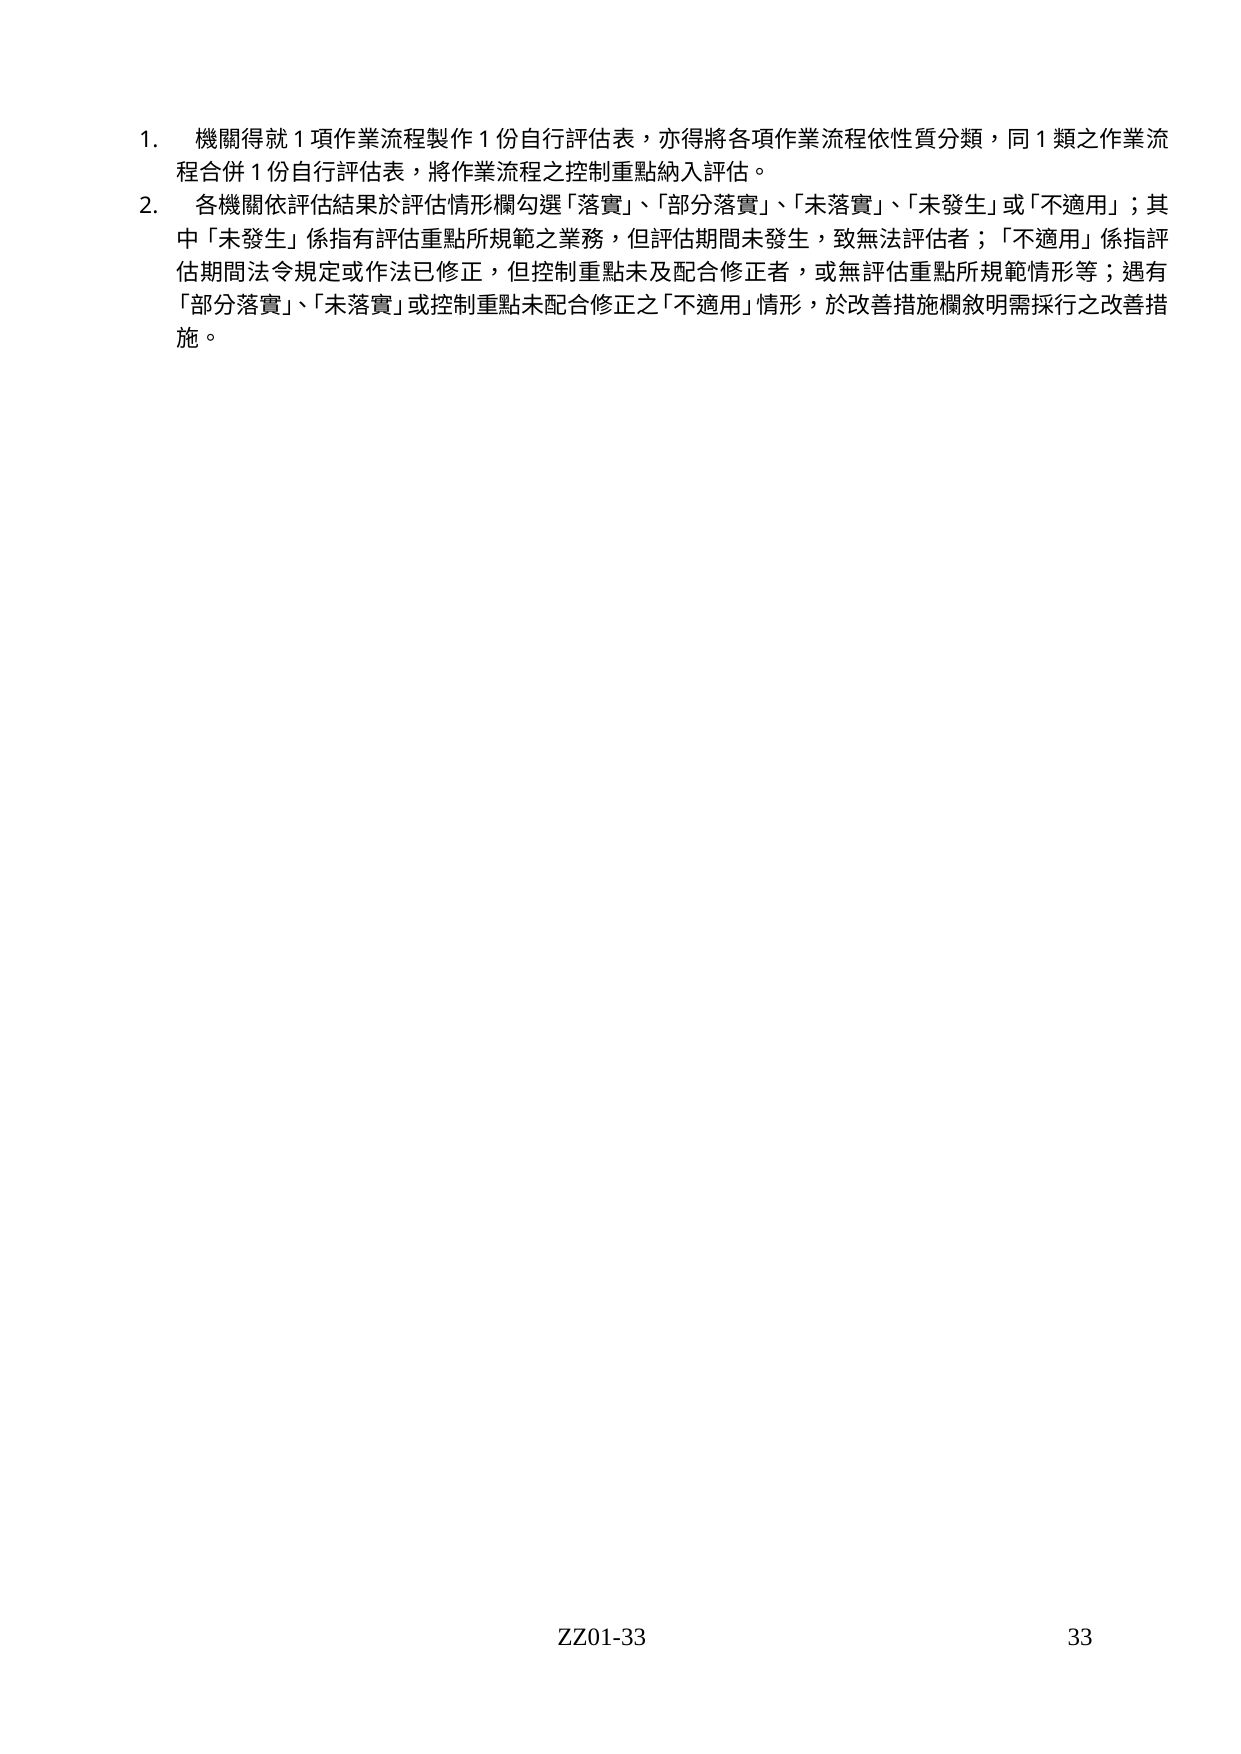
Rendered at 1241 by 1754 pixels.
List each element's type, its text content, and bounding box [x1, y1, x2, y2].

list 機關得就1項作業流程製作1份自行評估表，亦得將各項作業流程依性質分類，同1類之作業流程合併1份自行評估表，將作業流程之控制重點納入評估。 [139, 121, 1169, 187]
list 各機關依評估結果於評估情形欄勾選「落實」、「部分落實」、「未落實」、「未發生」或「不適用」；其中「未發生」係指有評估重點所規範之業務，但評估期間未發生，致無法評估者；「不適用」係指評估期間法令規定或作法已修正，但控制重點未及配合修正者，或無評估重點所規範情形等；遇有「部分落實」、「未落實」或控制重點未配合修正之「不適用」情形，於改善措施欄敘明需採行之改善措施。 [139, 187, 1169, 353]
